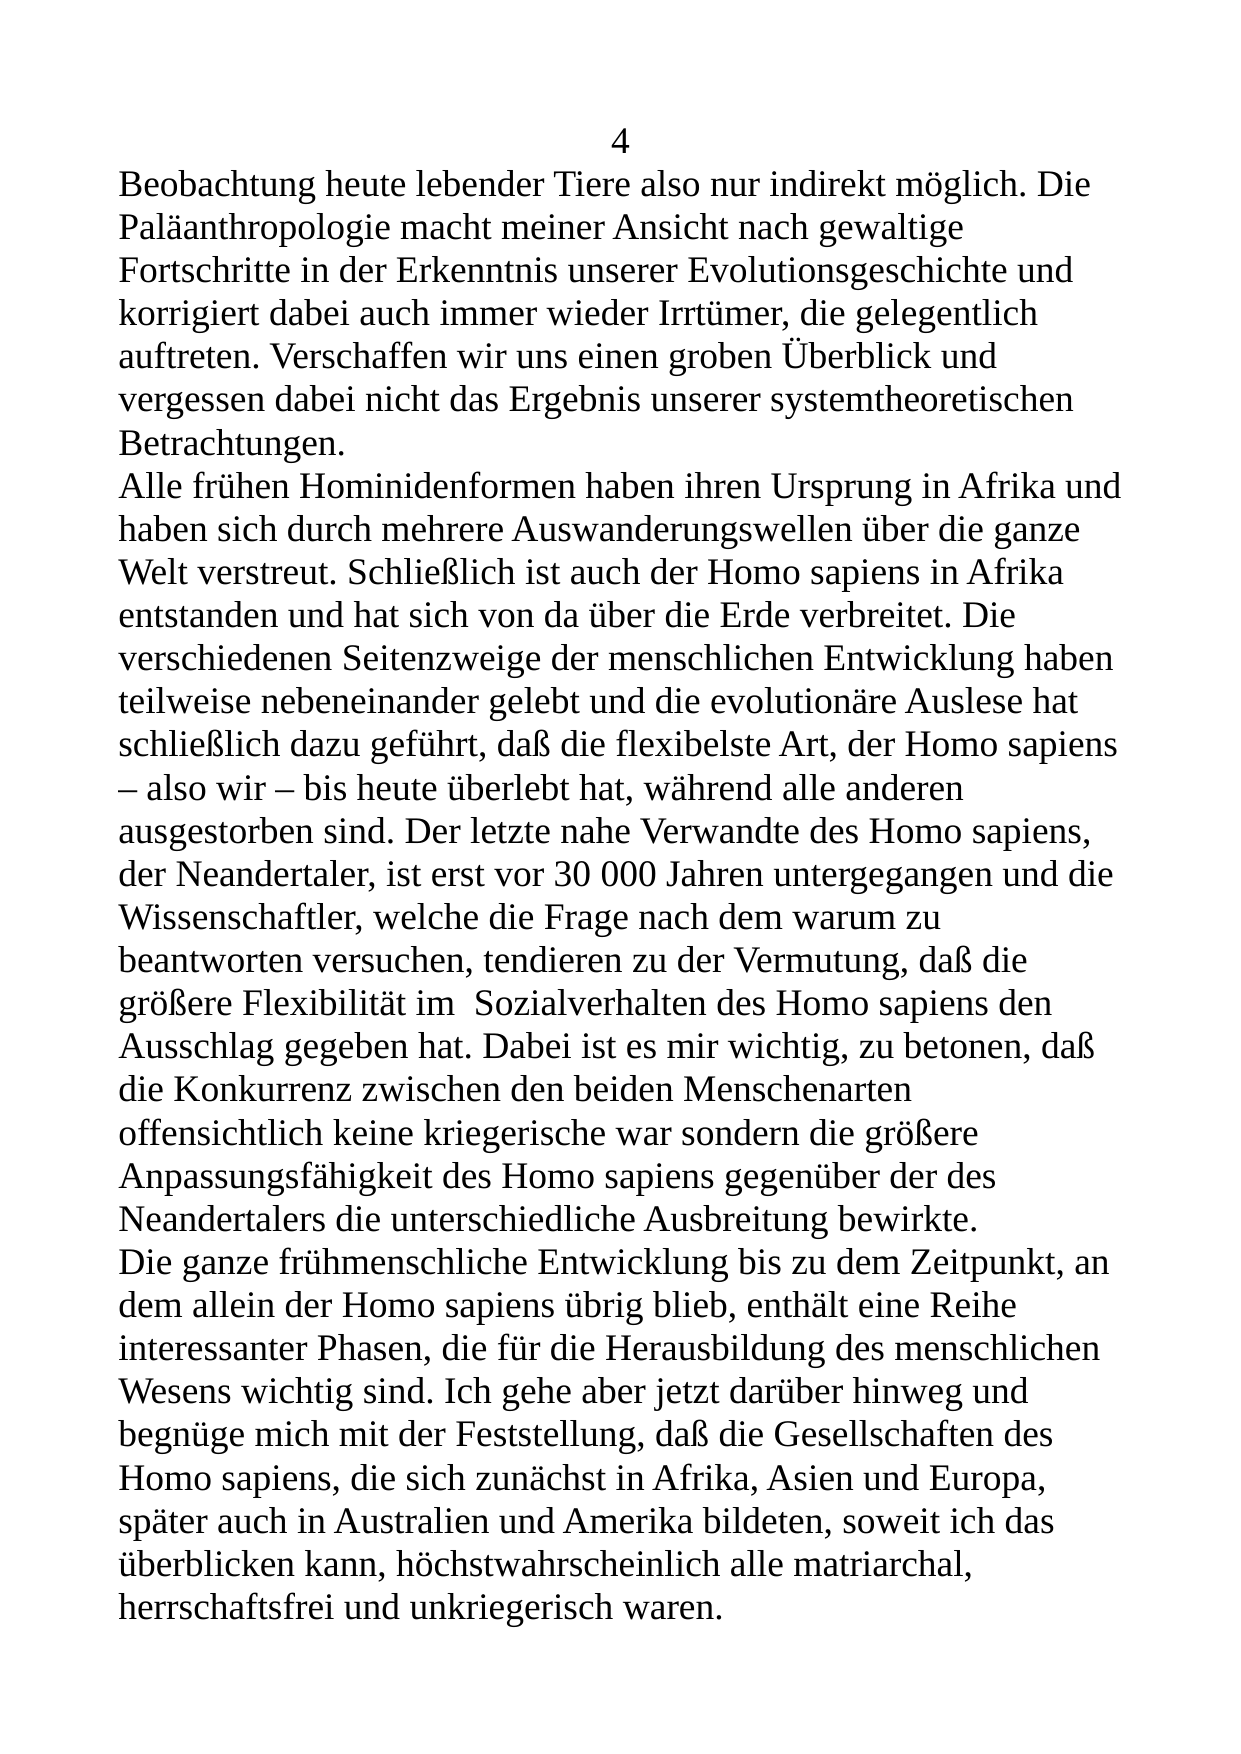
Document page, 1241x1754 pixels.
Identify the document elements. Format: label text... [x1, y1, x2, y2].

text Alle frühen Hominidenformen haben ihren Ursprung in Afrika und haben sich durch mehrere Auswanderungswellen über die ganze Welt verstreut. Schließlich ist auch der Homo sapiens in Afrika entstanden und hat sich von da über die Erde verbreitet. Die verschiedenen Seitenzweige der menschlichen Entwicklung haben teilweise nebeneinander gelebt und die evolutionäre Auslese hat schließlich dazu geführt, daß die flexibelste Art, der Homo sapiens – also wir – bis heute überlebt hat, während alle anderen ausgestorben sind. Der letzte nahe Verwandte des Homo sapiens, der Neandertaler, ist erst vor 30 000 Jahren untergegangen und die Wissenschaftler, welche die Frage nach dem warum zu beantworten versuchen, tendieren zu der Vermutung, daß die größere Flexibilität im Sozialverhalten des Homo sapiens den Ausschlag gegeben hat. Dabei ist es mir wichtig, zu betonen, daß die Konkurrenz zwischen den beiden Menschenarten offensichtlich keine kriegerische war sondern die größere Anpassungsfähigkeit des Homo sapiens gegenüber der des Neandertalers die unterschiedliche Ausbreitung bewirkte. [118, 463, 1122, 1239]
text Die ganze frühmenschliche Entwicklung bis zu dem Zeitpunkt, an dem allein der Homo sapiens übrig blieb, enthält eine Reihe interessanter Phasen, die für die Herausbildung des menschlichen Wesens wichtig sind. Ich gehe aber jetzt darüber hinweg und begnüge mich mit der Feststellung, daß die Gesellschaften des Homo sapiens, die sich zunächst in Afrika, Asien und Europa, später auch in Australien und Amerika bildeten, soweit ich das überblicken kann, höchstwahrscheinlich alle matriarchal, herrschaftsfrei und unkriegerisch waren. [118, 1239, 1122, 1627]
text Beobachtung heute lebender Tiere also nur indirekt möglich. Die Paläanthropologie macht meiner Ansicht nach gewaltige Fortschritte in der Erkenntnis unserer Evolutionsgeschichte und korrigiert dabei auch immer wieder Irrtümer, die gelegentlich auftreten. Verschaffen wir uns einen groben Überblick und vergessen dabei nicht das Ergebnis unserer systemtheoretischen Betrachtungen. [118, 161, 1122, 463]
text 4 [118, 118, 1122, 161]
